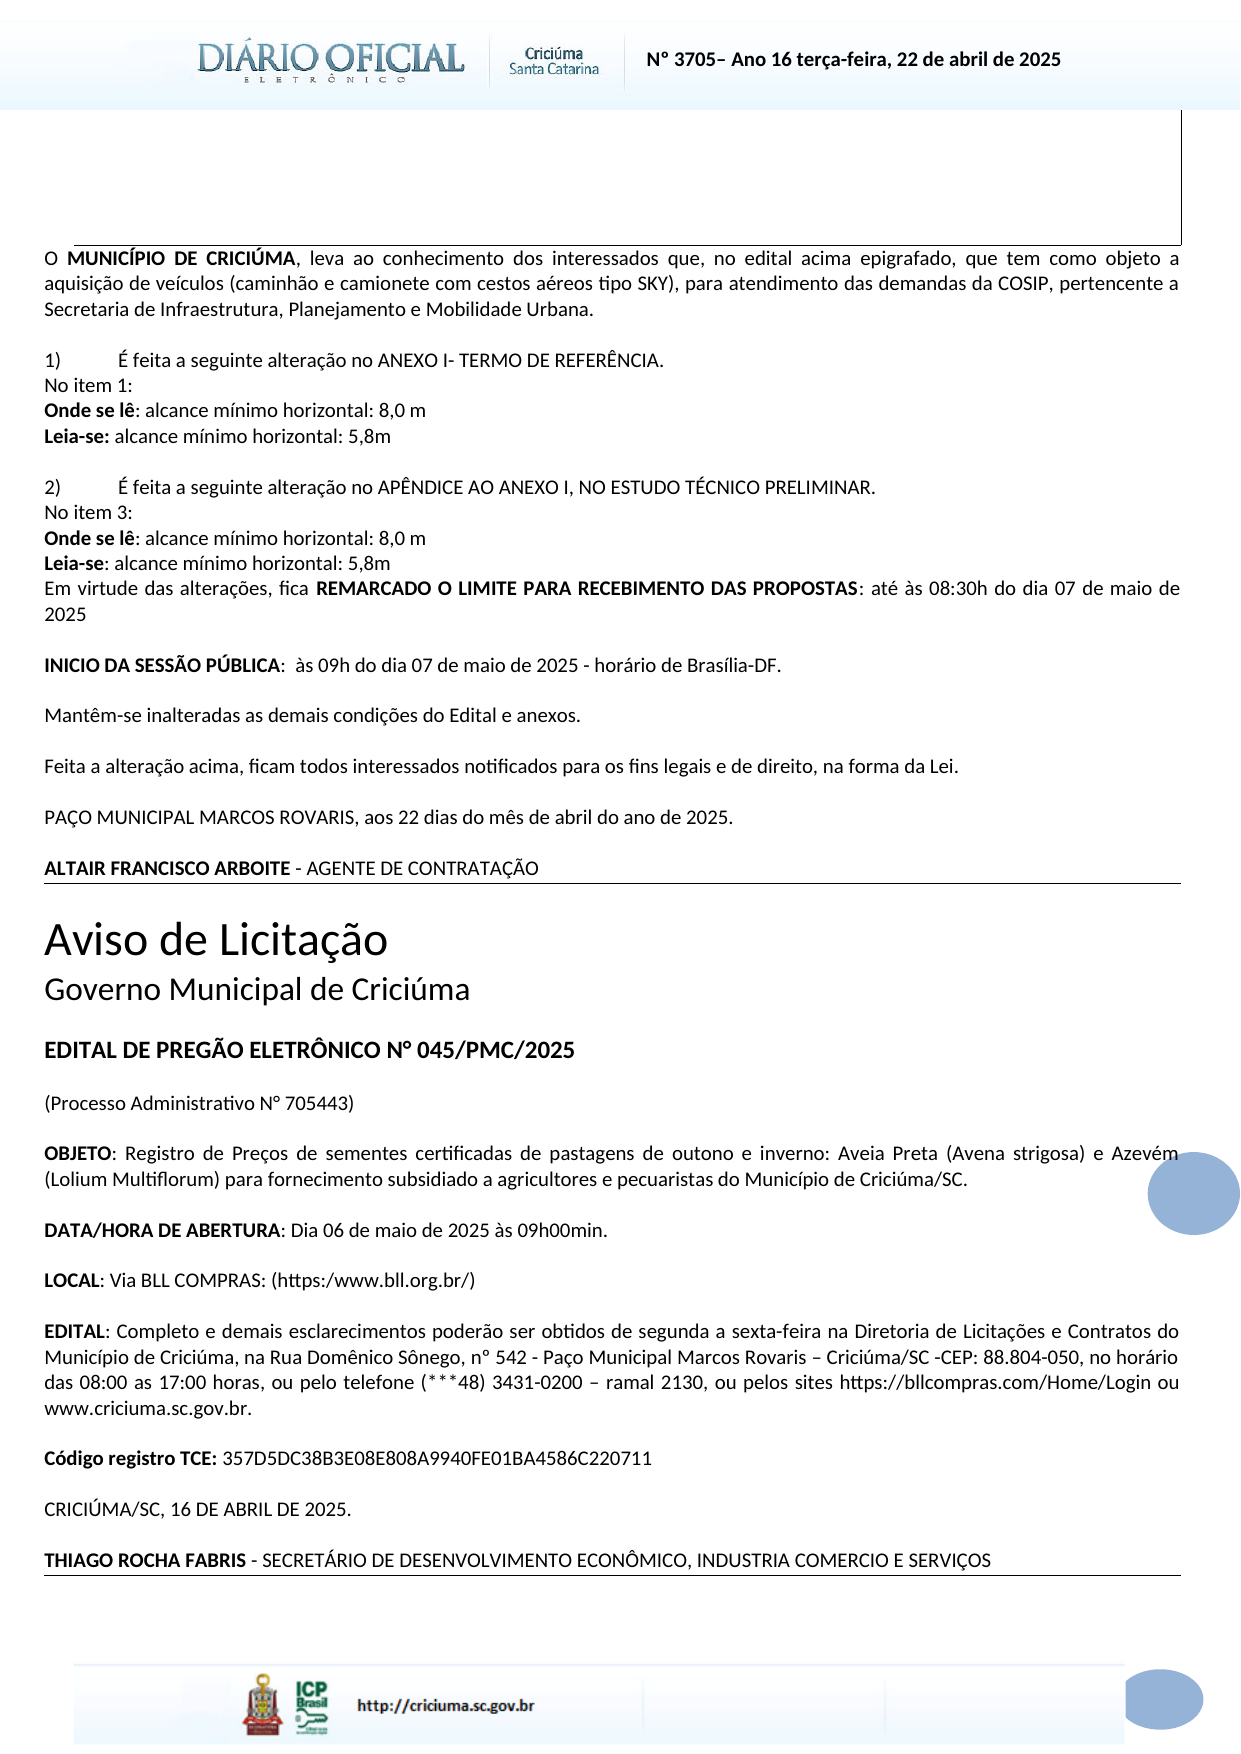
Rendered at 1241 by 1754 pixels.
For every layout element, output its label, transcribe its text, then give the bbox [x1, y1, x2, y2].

text Em virtude das alterações, fica REMARCADO O LIMITE PARA RECEBIMENTO DAS PROPOSTAS: até às 08:30h do dia 07 de maio de 2025 [44, 576, 1181, 626]
text Código registro TCE: 357D5DC38B3E08E808A9940FE01BA4586C220711 [44, 1446, 1181, 1471]
text O MUNICÍPIO DE CRICIÚMA, leva ao conhecimento dos interessados que, no edital acima epigrafado, que tem como objeto a aquisição de veículos (caminhão e camionete com cestos aéreos tipo SKY), para atendimento das demandas da COSIP, pertencente a Secretaria de Infraestrutura, Planejamento e Mobilidade Urbana. [44, 245, 1181, 321]
text Aviso de Licitação [44, 909, 1181, 968]
text INICIO DA SESSÃO PÚBLICA: às 09h do dia 07 de maio de 2025 - horário de Brasília-DF. [44, 652, 1181, 677]
text PAÇO MUNICIPAL MARCOS ROVARIS, aos 22 dias do mês de abril do ano de 2025. [44, 804, 1181, 830]
text Onde se lê: alcance mínimo horizontal: 8,0 m [44, 398, 1181, 423]
text ALTAIR FRANCISCO ARBOITE - AGENTE DE CONTRATAÇÃO [44, 855, 1181, 883]
text LOCAL: Via BLL COMPRAS: (https:/www.bll.org.br/) [44, 1268, 1181, 1293]
text OBJETO: Registro de Preços de sementes certificadas de pastagens de outono e inverno: Aveia Preta (Avena strigosa) e Azevém (Lolium Multiflorum) para fornecimento subsidiado a agricultores e pecuaristas do Município de Criciúma/SC. [44, 1141, 1181, 1191]
text 2) É feita a seguinte alteração no APÊNDICE AO ANEXO I, NO ESTUDO TÉCNICO PRELIMINAR. [44, 474, 1181, 499]
text Governo Municipal de Criciúma [44, 968, 1181, 1008]
text Leia-se: alcance mínimo horizontal: 5,8m [44, 423, 1181, 448]
text EDITAL DE PREGÃO ELETRÔNICO N° 045/PMC/2025 [44, 1034, 1181, 1064]
text EDITAL: Completo e demais esclarecimentos poderão ser obtidos de segunda a sexta-feira na Diretoria de Licitações e Contratos do Município de Criciúma, na Rua Domênico Sônego, nº 542 - Paço Municipal Marcos Rovaris – Criciúma/SC -CEP: 88.804-050, no horário das 08:00 as 17:00 horas, ou pelo telefone (***48) 3431-0200 – ramal 2130, ou pelos sites https://bllcompras.com/Home/Login ou www.criciuma.sc.gov.br. [44, 1318, 1181, 1420]
text Onde se lê: alcance mínimo horizontal: 8,0 m [44, 525, 1181, 550]
text CRICIÚMA/SC, 16 DE ABRIL DE 2025. [44, 1496, 1181, 1522]
text No item 1: [44, 372, 1181, 398]
text THIAGO ROCHA FABRIS - SECRETÁRIO DE DESENVOLVIMENTO ECONÔMICO, INDUSTRIA COMERCIO E SERVIÇOS [44, 1547, 1181, 1575]
text Leia-se: alcance mínimo horizontal: 5,8m [44, 550, 1181, 576]
text No item 3: [44, 499, 1181, 525]
text Feita a alteração acima, ficam todos interessados notificados para os fins legais e de direito, na forma da Lei. [44, 753, 1181, 779]
text (Processo Administrativo N° 705443) [44, 1090, 1181, 1115]
text 1) É feita a seguinte alteração no ANEXO I- TERMO DE REFERÊNCIA. [44, 347, 1181, 372]
text DATA/HORA DE ABERTURA: Dia 06 de maio de 2025 às 09h00min. [44, 1217, 1181, 1242]
text Mantêm-se inalteradas as demais condições do Edital e anexos. [44, 703, 1181, 728]
